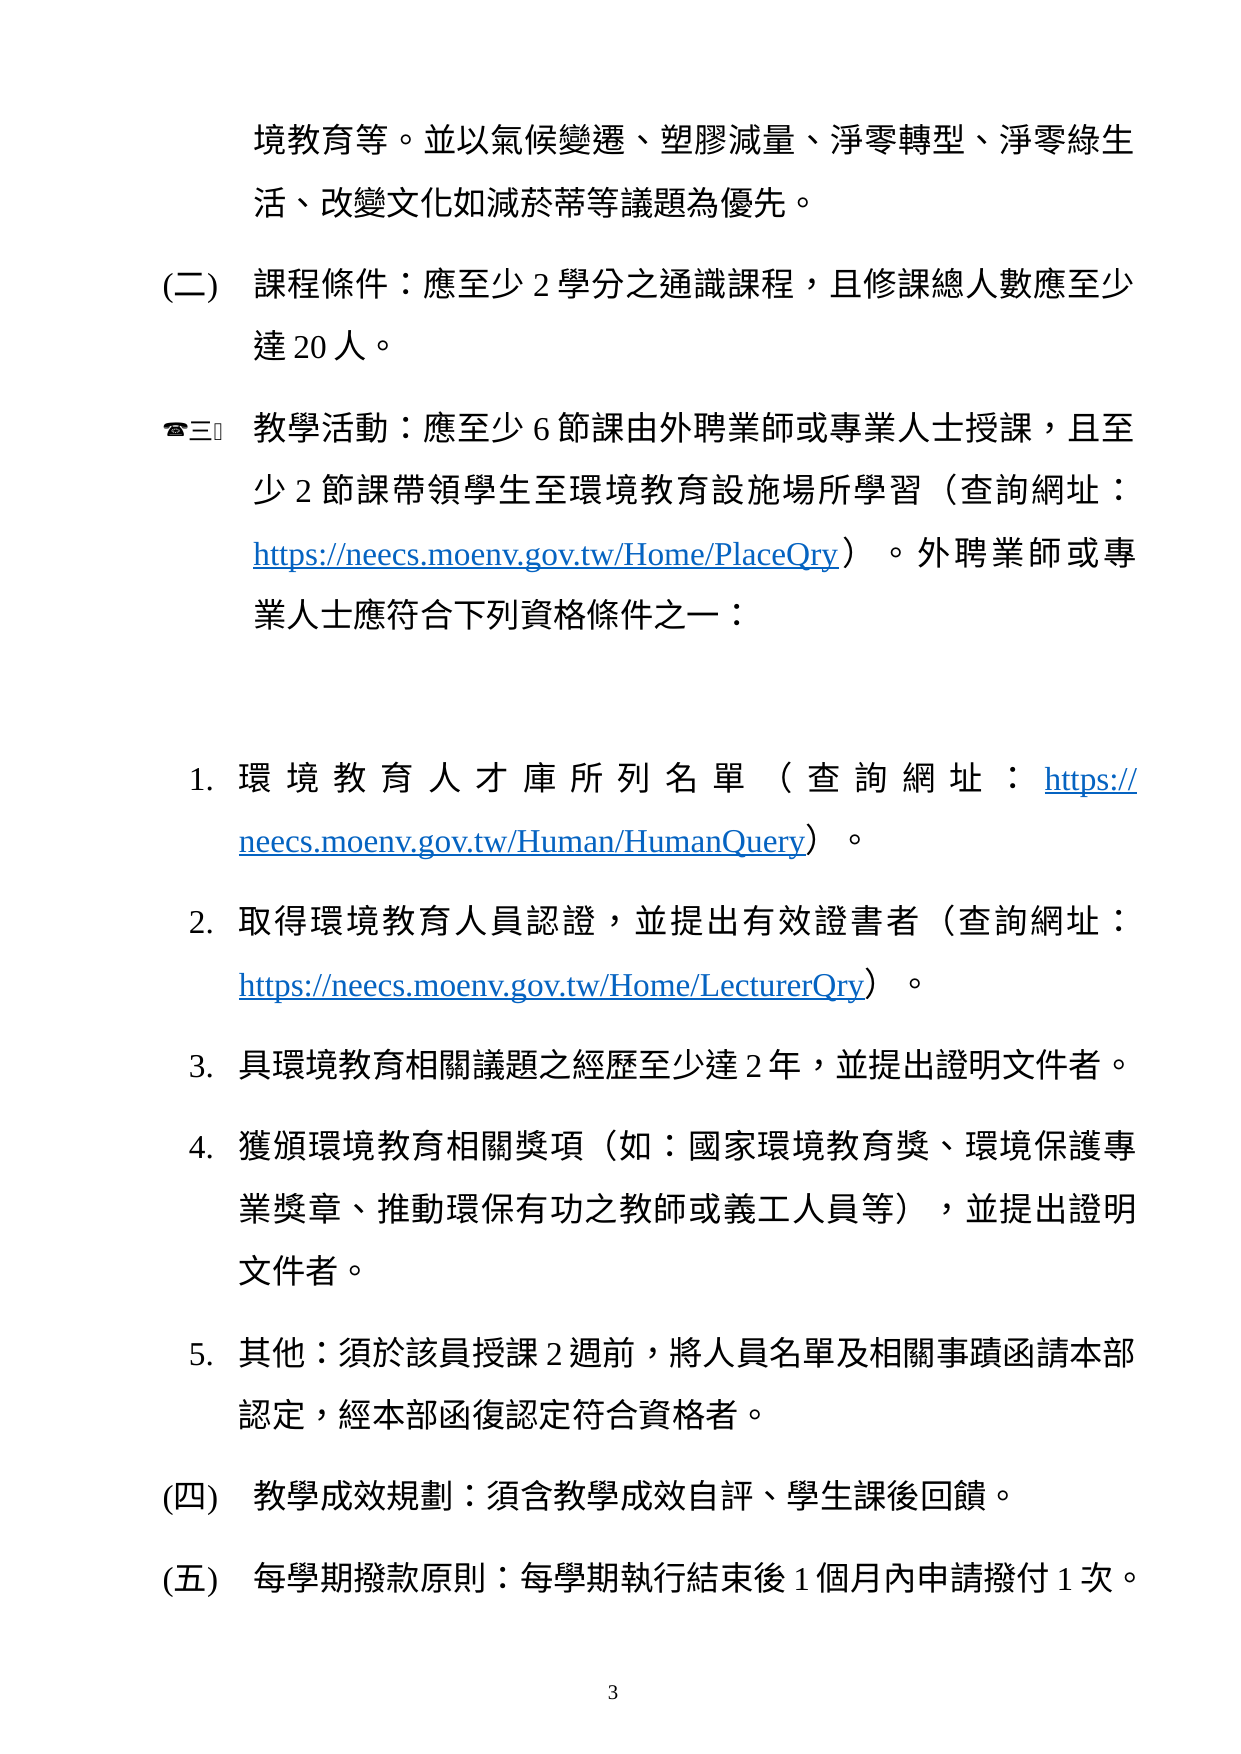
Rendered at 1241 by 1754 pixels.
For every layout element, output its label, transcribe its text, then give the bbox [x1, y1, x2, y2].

list 教學活動：應至少6節課由外聘業師或專業人士授課，且至少2節課帶領學生至環境教育設施場所學習（查詢網址：https://neecs.moenv.gov.tw/Home/PlaceQry）。外聘業師或專業人士應符合下列資格條件之一： [162, 384, 1137, 634]
list 其他：須於該員授課2週前，將人員名單及相關事蹟函請本部認定，經本部函復認定符合資格者。 [189, 1309, 1137, 1434]
list 教學成效規劃：須含教學成效自評、學生課後回饋。 [162, 1452, 1137, 1515]
list 每學期撥款原則：每學期執行結束後1個月內申請撥付1次。 [162, 1534, 1137, 1596]
list 教學內涵：所開設之教學課程應具有下列與環境教育相關議題之一，包括氣候變遷、塑膠減量、淨零轉型、淨零綠生活、改變文化如減菸蒂、環境及資源管理、永續發展、災害防救、自然保育、公害防治、文化保存、社區參與、學校及社會環境教育等。並以氣候變遷、塑膠減量、淨零轉型、淨零綠生活、改變文化如減菸蒂等議題為優先。 [162, 96, 1137, 221]
list 獲頒環境教育相關獎項（如：國家環境教育獎、環境保護專業獎章、推動環保有功之教師或義工人員等），並提出證明文件者。 [189, 1102, 1137, 1290]
list 環境教育人才庫所列名單（查詢網址：https://neecs.moenv.gov.tw/Human/HumanQuery）。 [189, 734, 1137, 859]
list 具環境教育相關議題之經歷至少達2年，並提出證明文件者。 [189, 1021, 1137, 1084]
list 取得環境教育人員認證，並提出有效證書者（查詢網址：https://neecs.moenv.gov.tw/Home/LecturerQry）。 [189, 877, 1137, 1002]
list 課程條件：應至少2學分之通識課程，且修課總人數應至少達20人。 [162, 240, 1137, 365]
